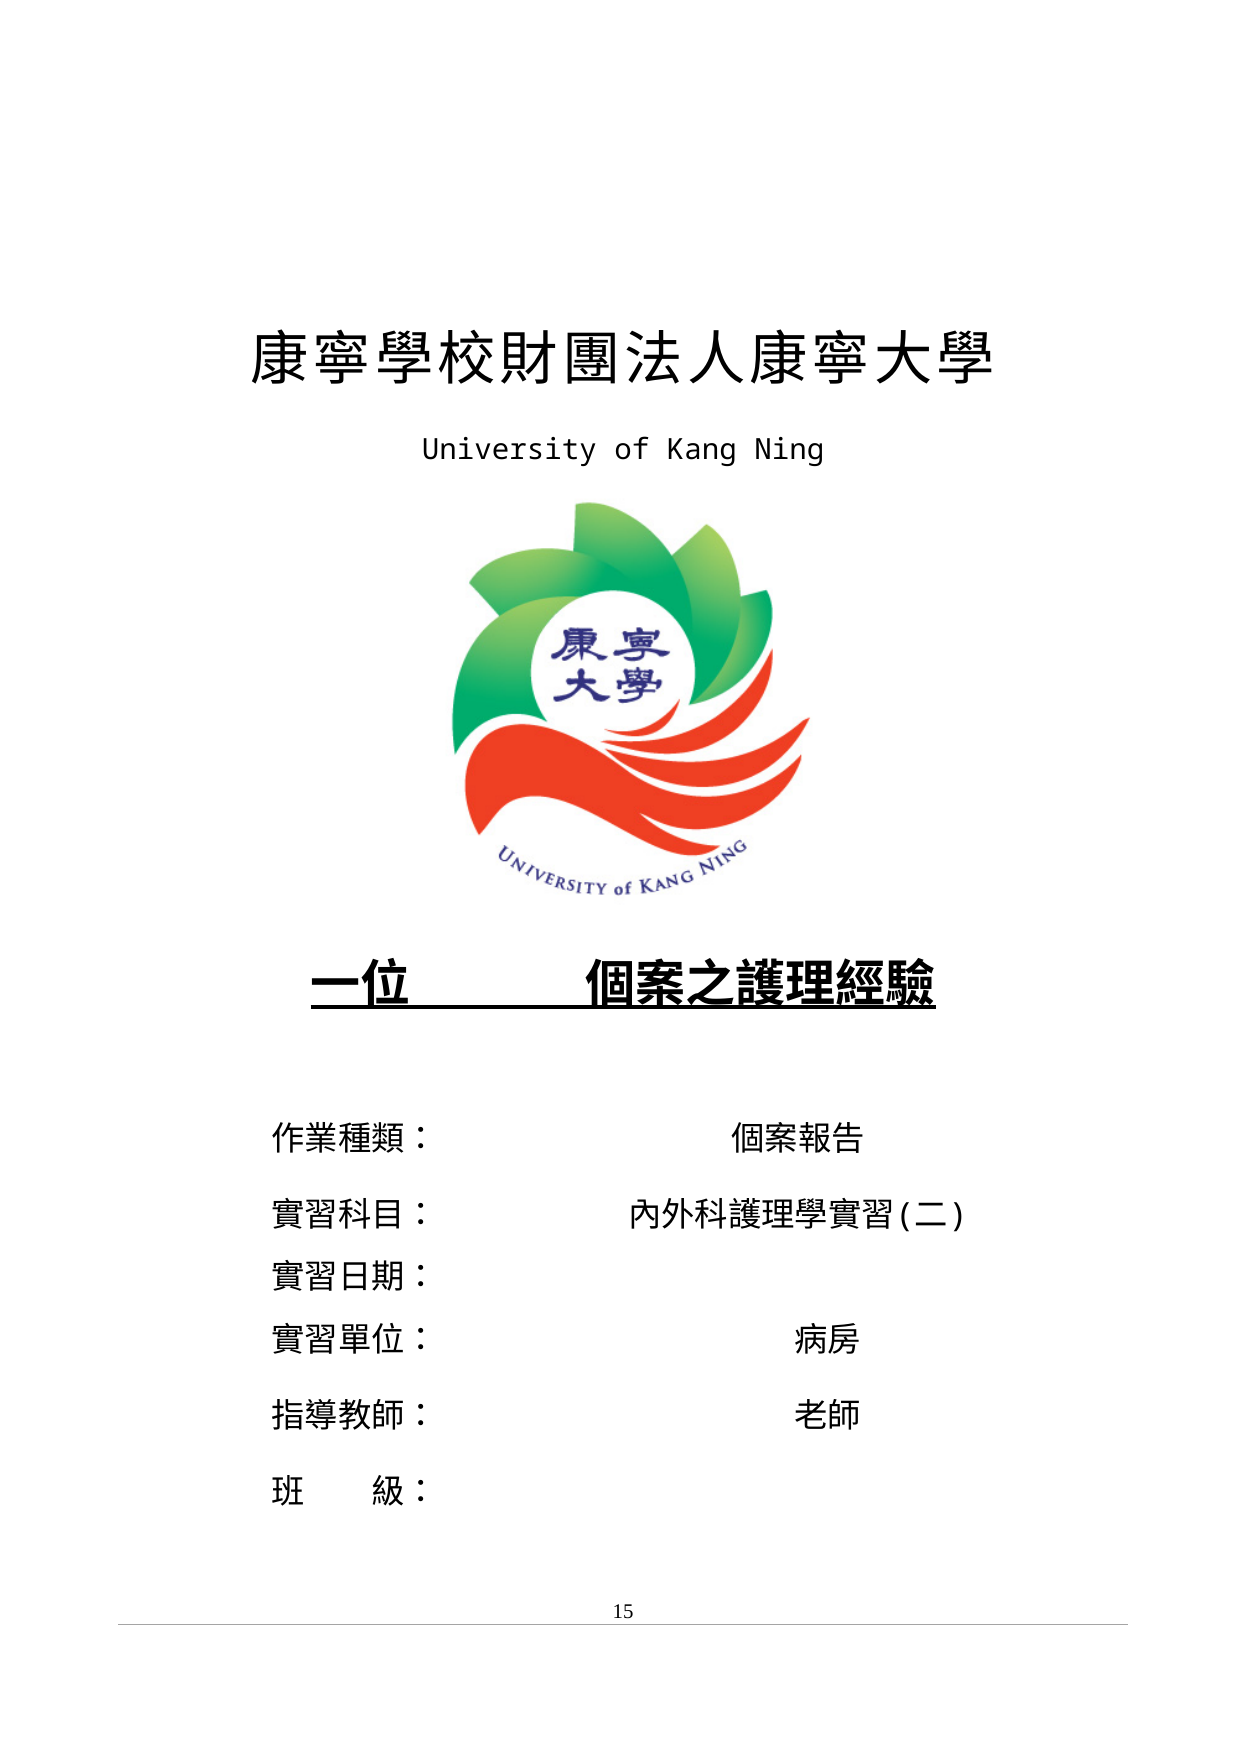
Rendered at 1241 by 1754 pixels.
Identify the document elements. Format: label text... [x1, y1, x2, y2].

text 康寧學校財團法人康寧大學 [118, 281, 1128, 406]
table_cell [591, 1233, 1064, 1295]
table_cell 實習科目： [118, 1170, 591, 1233]
table_header 個案報告 [591, 1094, 1064, 1170]
table_cell 實習單位： [118, 1295, 591, 1371]
table_cell 實習日期： [118, 1233, 591, 1295]
table_cell [591, 1448, 1064, 1524]
text 一位 個案之護理經驗 [118, 906, 1128, 1031]
table_cell 老師 [591, 1371, 1064, 1448]
table_cell 內外科護理學實習(二) [591, 1170, 1064, 1233]
table_header 作業種類： [118, 1094, 591, 1170]
table_cell 病房 [591, 1295, 1064, 1371]
text University of Kang Ning [118, 406, 1128, 469]
table_cell 指導教師： [118, 1371, 591, 1448]
table_cell 班 級： [118, 1448, 591, 1524]
